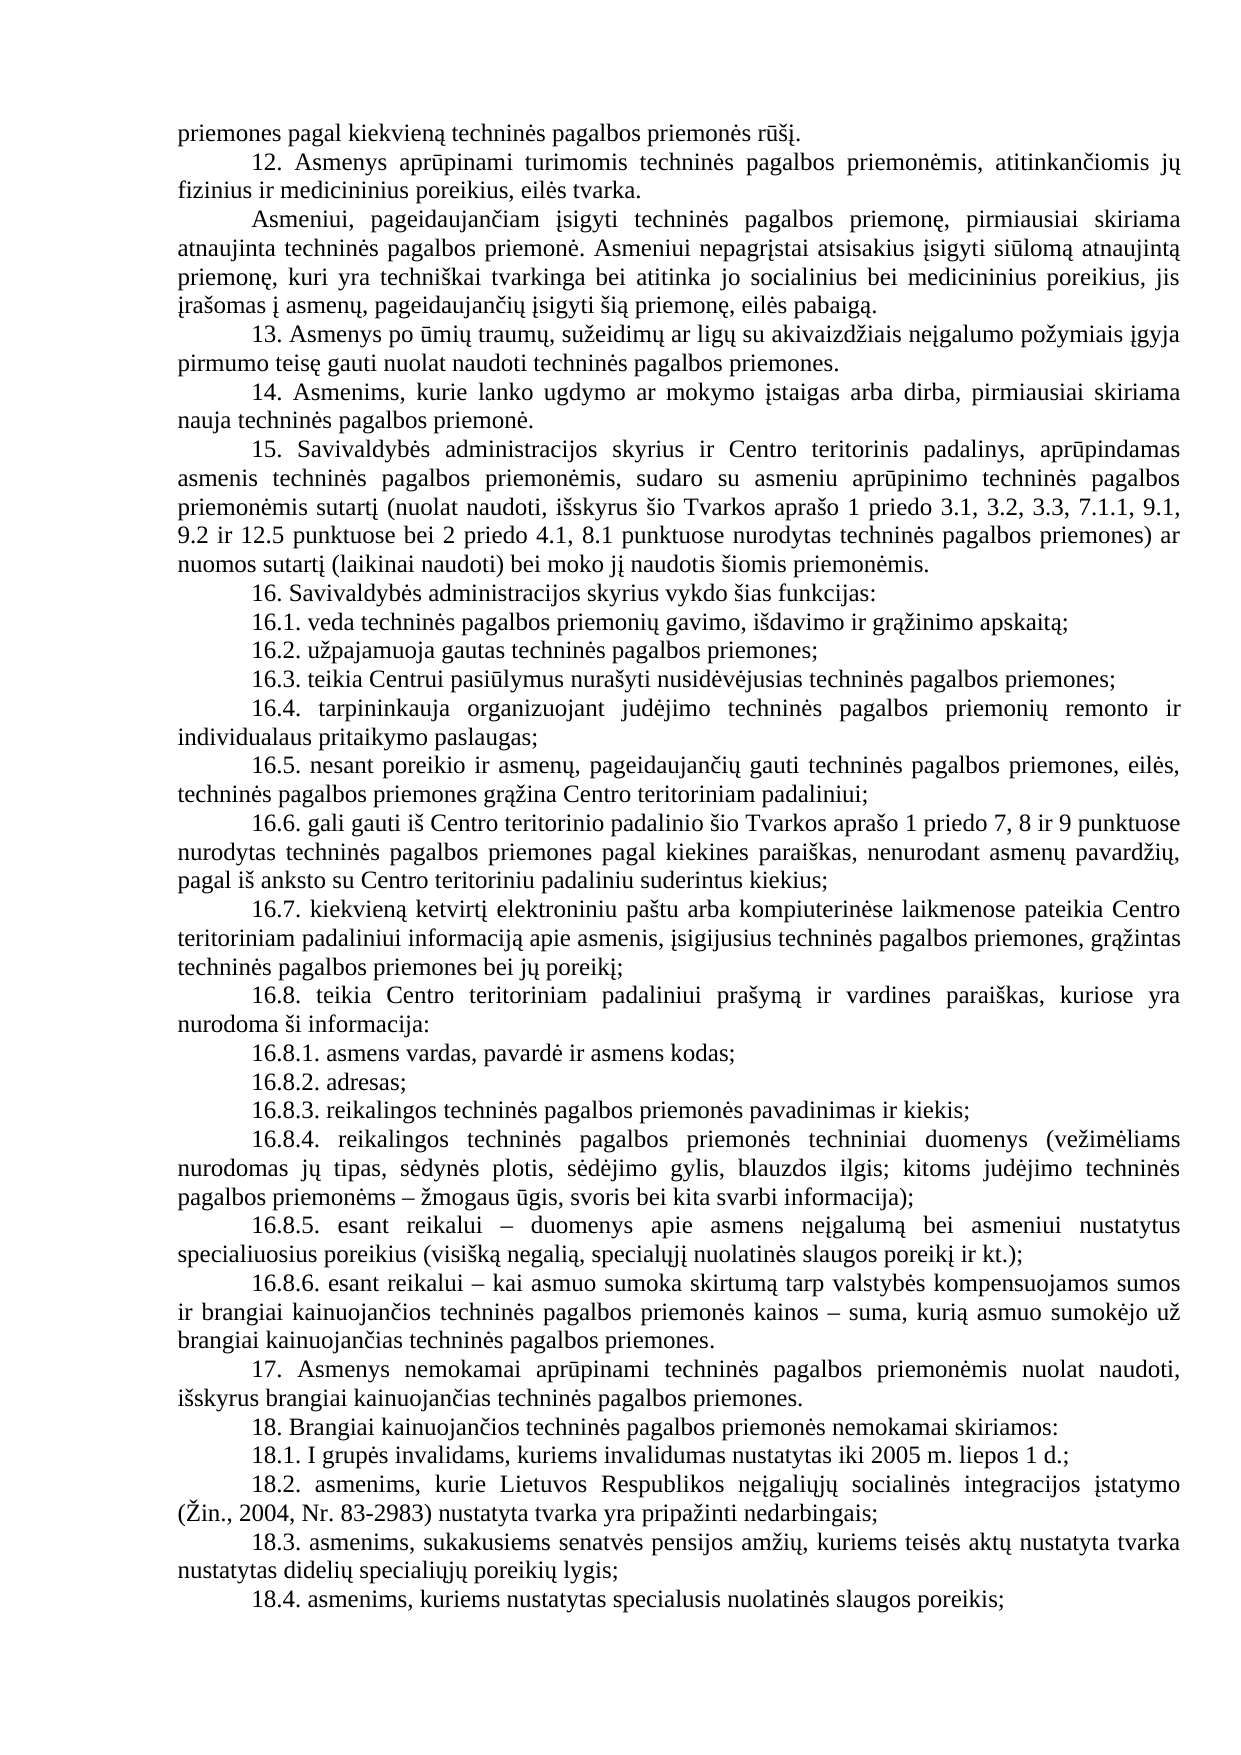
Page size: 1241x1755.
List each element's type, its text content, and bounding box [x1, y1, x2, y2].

text 16.8.3. reikalingos techninės pagalbos priemonės pavadinimas ir kiekis; [177, 1096, 1181, 1124]
text 16.1. veda techninės pagalbos priemonių gavimo, išdavimo ir grąžinimo apskaitą; [177, 607, 1181, 636]
text 18. Brangiai kainuojančios techninės pagalbos priemonės nemokamai skiriamos: [177, 1412, 1181, 1441]
text 16.4. tarpininkauja organizuojant judėjimo techninės pagalbos priemonių remonto ir individualaus pritaikymo paslaugas; [177, 693, 1181, 751]
text 18.3. asmenims, sukakusiems senatvės pensijos amžių, kuriems teisės aktų nustatyta tvarka nustatytas didelių specialiųjų poreikių lygis; [177, 1527, 1181, 1584]
text 16.2. užpajamuoja gautas techninės pagalbos priemones; [177, 636, 1181, 664]
text 18.1. I grupės invalidams, kuriems invalidumas nustatytas iki 2005 m. liepos 1 d.; [177, 1441, 1181, 1469]
text 14. Asmenims, kurie lanko ugdymo ar mokymo įstaigas arba dirba, pirmiausiai skiriama nauja techninės pagalbos priemonė. [177, 377, 1181, 434]
text 16.8. teikia Centro teritoriniam padaliniui prašymą ir vardines paraiškas, kuriose yra nurodoma ši informacija: [177, 981, 1181, 1038]
text 16.8.4. reikalingos techninės pagalbos priemonės techniniai duomenys (vežimėliams nurodomas jų tipas, sėdynės plotis, sėdėjimo gylis, blauzdos ilgis; kitoms judėjimo techninės pagalbos priemonėms – žmogaus ūgis, svoris bei kita svarbi informacija); [177, 1124, 1181, 1211]
text 12. Asmenys aprūpinami turimomis techninės pagalbos priemonėmis, atitinkančiomis jų fizinius ir medicininius poreikius, eilės tvarka. [177, 147, 1181, 204]
text 16. Savivaldybės administracijos skyrius vykdo šias funkcijas: [177, 578, 1181, 607]
text 17. Asmenys nemokamai aprūpinami techninės pagalbos priemonėmis nuolat naudoti, išskyrus brangiai kainuojančias techninės pagalbos priemones. [177, 1354, 1181, 1412]
text 18.2. asmenims, kurie Lietuvos Respublikos neįgaliųjų socialinės integracijos įstatymo (Žin., 2004, Nr. 83-2983) nustatyta tvarka yra pripažinti nedarbingais; [177, 1469, 1181, 1527]
text 16.6. gali gauti iš Centro teritorinio padalinio šio Tvarkos aprašo 1 priedo 7, 8 ir 9 punktuose nurodytas techninės pagalbos priemones pagal kiekines paraiškas, nenurodant asmenų pavardžių, pagal iš anksto su Centro teritoriniu padaliniu suderintus kiekius; [177, 808, 1181, 894]
text 16.8.6. esant reikalui – kai asmuo sumoka skirtumą tarp valstybės kompensuojamos sumos ir brangiai kainuojančios techninės pagalbos priemonės kainos – suma, kurią asmuo sumokėjo už brangiai kainuojančias techninės pagalbos priemones. [177, 1268, 1181, 1354]
text 16.7. kiekvieną ketvirtį elektroniniu paštu arba kompiuterinėse laikmenose pateikia Centro teritoriniam padaliniui informaciją apie asmenis, įsigijusius techninės pagalbos priemones, grąžintas techninės pagalbos priemones bei jų poreikį; [177, 894, 1181, 981]
text 13. Asmenys po ūmių traumų, sužeidimų ar ligų su akivaizdžiais neįgalumo požymiais įgyja pirmumo teisę gauti nuolat naudoti techninės pagalbos priemones. [177, 319, 1181, 377]
text Asmeniui, pageidaujančiam įsigyti techninės pagalbos priemonę, pirmiausiai skiriama atnaujinta techninės pagalbos priemonė. Asmeniui nepagrįstai atsisakius įsigyti siūlomą atnaujintą priemonę, kuri yra techniškai tvarkinga bei atitinka jo socialinius bei medicininius poreikius, jis įrašomas į asmenų, pageidaujančių įsigyti šią priemonę, eilės pabaigą. [177, 204, 1181, 319]
text 16.8.1. asmens vardas, pavardė ir asmens kodas; [177, 1038, 1181, 1067]
text 16.5. nesant poreikio ir asmenų, pageidaujančių gauti techninės pagalbos priemones, eilės, techninės pagalbos priemones grąžina Centro teritoriniam padaliniui; [177, 751, 1181, 808]
text 16.3. teikia Centrui pasiūlymus nurašyti nusidėvėjusias techninės pagalbos priemones; [177, 664, 1181, 693]
text 15. Savivaldybės administracijos skyrius ir Centro teritorinis padalinys, aprūpindamas asmenis techninės pagalbos priemonėmis, sudaro su asmeniu aprūpinimo techninės pagalbos priemonėmis sutartį (nuolat naudoti, išskyrus šio Tvarkos aprašo 1 priedo 3.1, 3.2, 3.3, 7.1.1, 9.1, 9.2 ir 12.5 punktuose bei 2 priedo 4.1, 8.1 punktuose nurodytas techninės pagalbos priemones) ar nuomos sutartį (laikinai naudoti) bei moko jį naudotis šiomis priemonėmis. [177, 434, 1181, 578]
text 18.4. asmenims, kuriems nustatytas specialusis nuolatinės slaugos poreikis; [177, 1584, 1181, 1613]
text 16.8.2. adresas; [177, 1067, 1181, 1096]
text priemones pagal kiekvieną techninės pagalbos priemonės rūšį. [177, 118, 1181, 147]
text 16.8.5. esant reikalui – duomenys apie asmens neįgalumą bei asmeniui nustatytus specialiuosius poreikius (visišką negalią, specialųjį nuolatinės slaugos poreikį ir kt.); [177, 1211, 1181, 1268]
